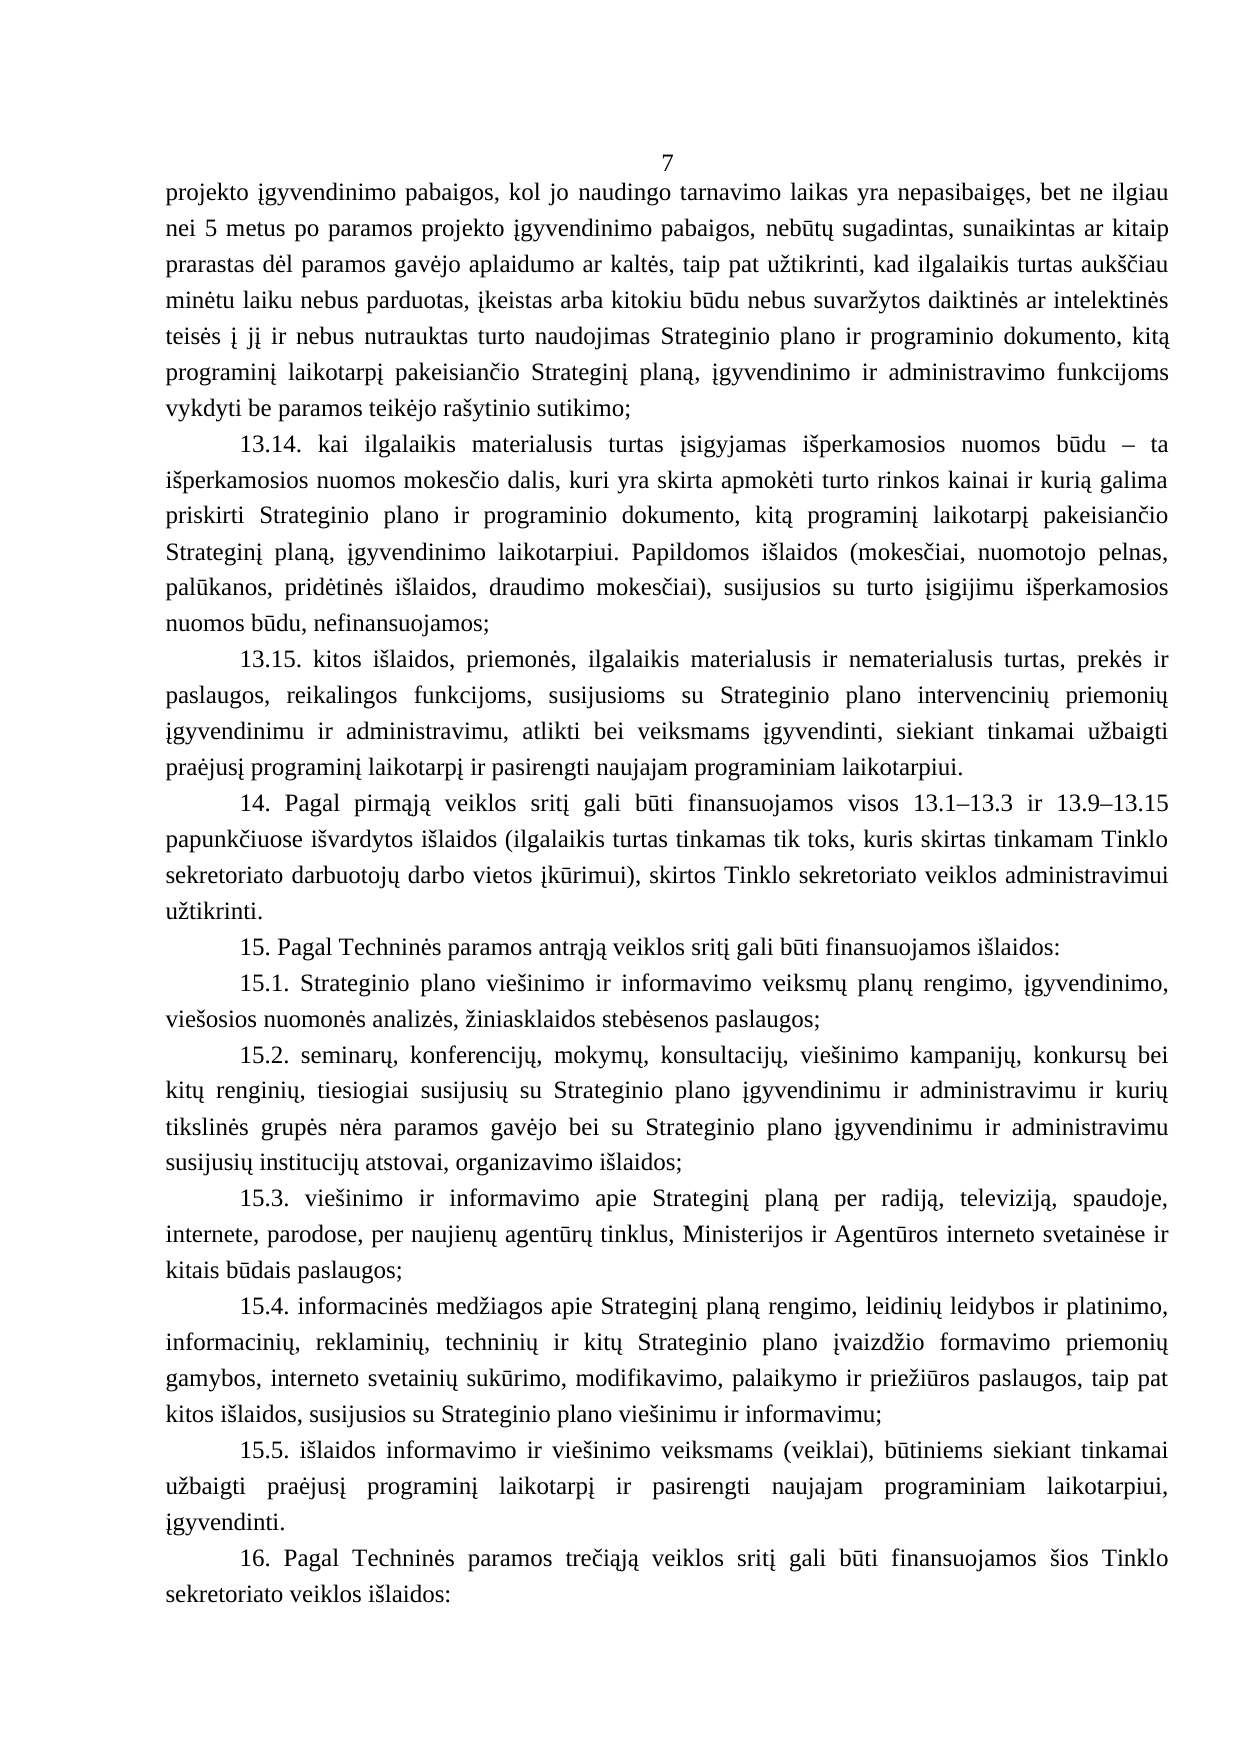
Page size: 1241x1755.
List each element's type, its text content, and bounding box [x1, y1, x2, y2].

text 15.5. išlaidos informavimo ir viešinimo veiksmams (veiklai), būtiniems siekiant tinkamai užbaigti praėjusį programinį laikotarpį ir pasirengti naujajam programiniam laikotarpiui, įgyvendinti. [165, 1435, 1169, 1536]
text 15. Pagal Techninės paramos antrąją veiklos sritį gali būti finansuojamos išlaidos: [165, 932, 1169, 961]
text 14. Pagal pirmąją veiklos sritį gali būti finansuojamos visos 13.1–13.3 ir 13.9–13.15 papunkčiuose išvardytos išlaidos (ilgalaikis turtas tinkamas tik toks, kuris skirtas tinkamam Tinklo sekretoriato darbuotojų darbo vietos įkūrimui), skirtos Tinklo sekretoriato veiklos administravimui užtikrinti. [165, 788, 1169, 925]
text 15.4. informacinės medžiagos apie Strateginį planą rengimo, leidinių leidybos ir platinimo, informacinių, reklaminių, techninių ir kitų Strateginio plano įvaizdžio formavimo priemonių gamybos, interneto svetainių sukūrimo, modifikavimo, palaikymo ir priežiūros paslaugos, taip pat kitos išlaidos, susijusios su Strateginio plano viešinimu ir informavimu; [165, 1291, 1169, 1428]
text projekto įgyvendinimo pabaigos, kol jo naudingo tarnavimo laikas yra nepasibaigęs, bet ne ilgiau nei 5 metus po paramos projekto įgyvendinimo pabaigos, nebūtų sugadintas, sunaikintas ar kitaip prarastas dėl paramos gavėjo aplaidumo ar kaltės, taip pat užtikrinti, kad ilgalaikis turtas aukščiau minėtu laiku nebus parduotas, įkeistas arba kitokiu būdu nebus suvaržytos daiktinės ar intelektinės teisės į jį ir nebus nutrauktas turto naudojimas Strateginio plano ir programinio dokumento, kitą programinį laikotarpį pakeisiančio Strateginį planą, įgyvendinimo ir administravimo funkcijoms vykdyti be paramos teikėjo rašytinio sutikimo; [165, 177, 1169, 422]
text 15.1. Strateginio plano viešinimo ir informavimo veiksmų planų rengimo, įgyvendinimo, viešosios nuomonės analizės, žiniasklaidos stebėsenos paslaugos; [165, 968, 1169, 1032]
text 15.3. viešinimo ir informavimo apie Strateginį planą per radiją, televiziją, spaudoje, internete, parodose, per naujienų agentūrų tinklus, Ministerijos ir Agentūros interneto svetainėse ir kitais būdais paslaugos; [165, 1183, 1169, 1284]
text 13.15. kitos išlaidos, priemonės, ilgalaikis materialusis ir nematerialusis turtas, prekės ir paslaugos, reikalingos funkcijoms, susijusioms su Strateginio plano intervencinių priemonių įgyvendinimu ir administravimu, atlikti bei veiksmams įgyvendinti, siekiant tinkamai užbaigti praėjusį programinį laikotarpį ir pasirengti naujajam programiniam laikotarpiui. [165, 644, 1169, 781]
text 15.2. seminarų, konferencijų, mokymų, konsultacijų, viešinimo kampanijų, konkursų bei kitų renginių, tiesiogiai susijusių su Strateginio plano įgyvendinimu ir administravimu ir kurių tikslinės grupės nėra paramos gavėjo bei su Strateginio plano įgyvendinimu ir administravimu susijusių institucijų atstovai, organizavimo išlaidos; [165, 1040, 1169, 1176]
text 13.14. kai ilgalaikis materialusis turtas įsigyjamas išperkamosios nuomos būdu – ta išperkamosios nuomos mokesčio dalis, kuri yra skirta apmokėti turto rinkos kainai ir kurią galima priskirti Strateginio plano ir programinio dokumento, kitą programinį laikotarpį pakeisiančio Strateginį planą, įgyvendinimo laikotarpiui. Papildomos išlaidos (mokesčiai, nuomotojo pelnas, palūkanos, pridėtinės išlaidos, draudimo mokesčiai), susijusios su turto įsigijimu išperkamosios nuomos būdu, nefinansuojamos; [165, 429, 1169, 637]
text 16. Pagal Techninės paramos trečiąją veiklos sritį gali būti finansuojamos šios Tinklo sekretoriato veiklos išlaidos: [165, 1543, 1169, 1607]
